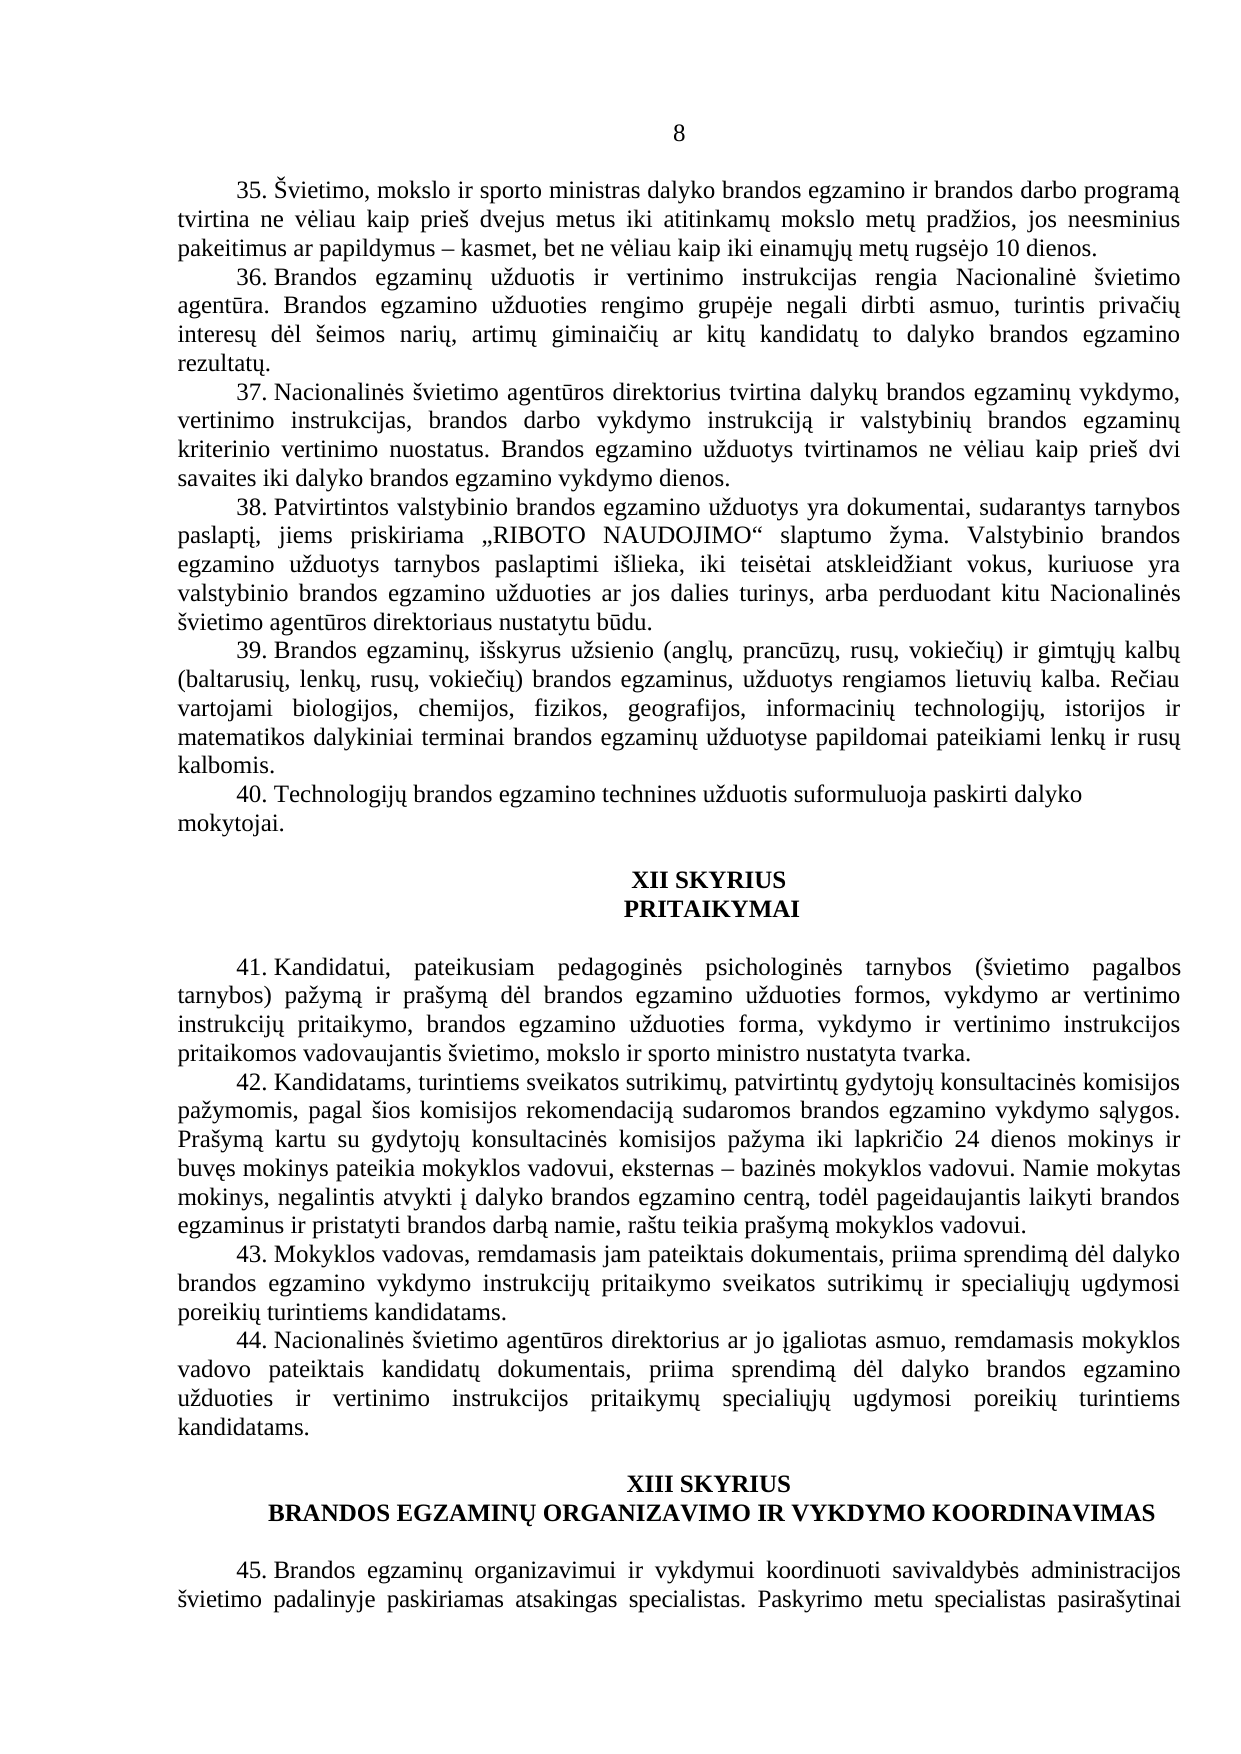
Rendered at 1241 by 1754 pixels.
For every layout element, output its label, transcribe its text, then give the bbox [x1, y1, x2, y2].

text 43. Mokyklos vadovas, remdamasis jam pateiktais dokumentais, priima sprendimą dėl dalyko brandos egzamino vykdymo instrukcijų pritaikymo sveikatos sutrikimų ir specialiųjų ugdymosi poreikių turintiems kandidatams. [177, 1239, 1181, 1326]
text 41. Kandidatui, pateikusiam pedagoginės psichologinės tarnybos (švietimo pagalbos tarnybos) pažymą ir prašymą dėl brandos egzamino užduoties formos, vykdymo ar vertinimo instrukcijų pritaikymo, brandos egzamino užduoties forma, vykdymo ir vertinimo instrukcijos pritaikomos vadovaujantis švietimo, mokslo ir sporto ministro nustatyta tvarka. [177, 952, 1181, 1067]
text 44. Nacionalinės švietimo agentūros direktorius ar jo įgaliotas asmuo, remdamasis mokyklos vadovo pateiktais kandidatų dokumentais, priima sprendimą dėl dalyko brandos egzamino užduoties ir vertinimo instrukcijos pritaikymų specialiųjų ugdymosi poreikių turintiems kandidatams. [177, 1326, 1181, 1441]
text 38. Patvirtintos valstybinio brandos egzamino užduotys yra dokumentai, sudarantys tarnybos paslaptį, jiems priskiriama „RIBOTO NAUDOJIMO“ slaptumo žyma. Valstybinio brandos egzamino užduotys tarnybos paslaptimi išlieka, iki teisėtai atskleidžiant vokus, kuriuose yra valstybinio brandos egzamino užduoties ar jos dalies turinys, arba perduodant kitu Nacionalinės švietimo agentūros direktoriaus nustatytu būdu. [177, 492, 1181, 636]
text 36. Brandos egzaminų užduotis ir vertinimo instrukcijas rengia Nacionalinė švietimo agentūra. Brandos egzamino užduoties rengimo grupėje negali dirbti asmuo, turintis privačių interesų dėl šeimos narių, artimų giminaičių ar kitų kandidatų to dalyko brandos egzamino rezultatų. [177, 262, 1181, 377]
text 40. Technologijų brandos egzamino technines užduotis suformuluoja paskirti dalyko mokytojai. [177, 779, 1181, 837]
text PRITAIKYMAI [177, 894, 1181, 923]
text 35. Švietimo, mokslo ir sporto ministras dalyko brandos egzamino ir brandos darbo programą tvirtina ne vėliau kaip prieš dvejus metus iki atitinkamų mokslo metų pradžios, jos neesminius pakeitimus ar papildymus – kasmet, bet ne vėliau kaip iki einamųjų metų rugsėjo 10 dienos. [177, 176, 1181, 262]
text 42. Kandidatams, turintiems sveikatos sutrikimų, patvirtintų gydytojų konsultacinės komisijos pažymomis, pagal šios komisijos rekomendaciją sudaromos brandos egzamino vykdymo sąlygos. Prašymą kartu su gydytojų konsultacinės komisijos pažyma iki lapkričio 24 dienos mokinys ir buvęs mokinys pateikia mokyklos vadovui, eksternas – bazinės mokyklos vadovui. Namie mokytas mokinys, negalintis atvykti į dalyko brandos egzamino centrą, todėl pageidaujantis laikyti brandos egzaminus ir pristatyti brandos darbą namie, raštu teikia prašymą mokyklos vadovui. [177, 1067, 1181, 1239]
subtitle BRANDOS EGZAMINŲ ORGANIZAVIMO IR VYKDYMO KOORDINAVIMAS [177, 1498, 1181, 1527]
text 39. Brandos egzaminų, išskyrus užsienio (anglų, prancūzų, rusų, vokiečių) ir gimtųjų kalbų (baltarusių, lenkų, rusų, vokiečių) brandos egzaminus, užduotys rengiamos lietuvių kalba. Rečiau vartojami biologijos, chemijos, fizikos, geografijos, informacinių technologijų, istorijos ir matematikos dalykiniai terminai brandos egzaminų užduotyse papildomai pateikiami lenkų ir rusų kalbomis. [177, 636, 1181, 779]
text XII SKYRIUS [177, 866, 1181, 894]
subtitle XIII SKYRIUS [177, 1469, 1181, 1498]
text 45. Brandos egzaminų organizavimui ir vykdymui koordinuoti savivaldybės administracijos švietimo padalinyje paskiriamas atsakingas specialistas. Paskyrimo metu specialistas pasirašytinai [177, 1556, 1181, 1613]
text 37. Nacionalinės švietimo agentūros direktorius tvirtina dalykų brandos egzaminų vykdymo, vertinimo instrukcijas, brandos darbo vykdymo instrukciją ir valstybinių brandos egzaminų kriterinio vertinimo nuostatus. Brandos egzamino užduotys tvirtinamos ne vėliau kaip prieš dvi savaites iki dalyko brandos egzamino vykdymo dienos. [177, 377, 1181, 492]
